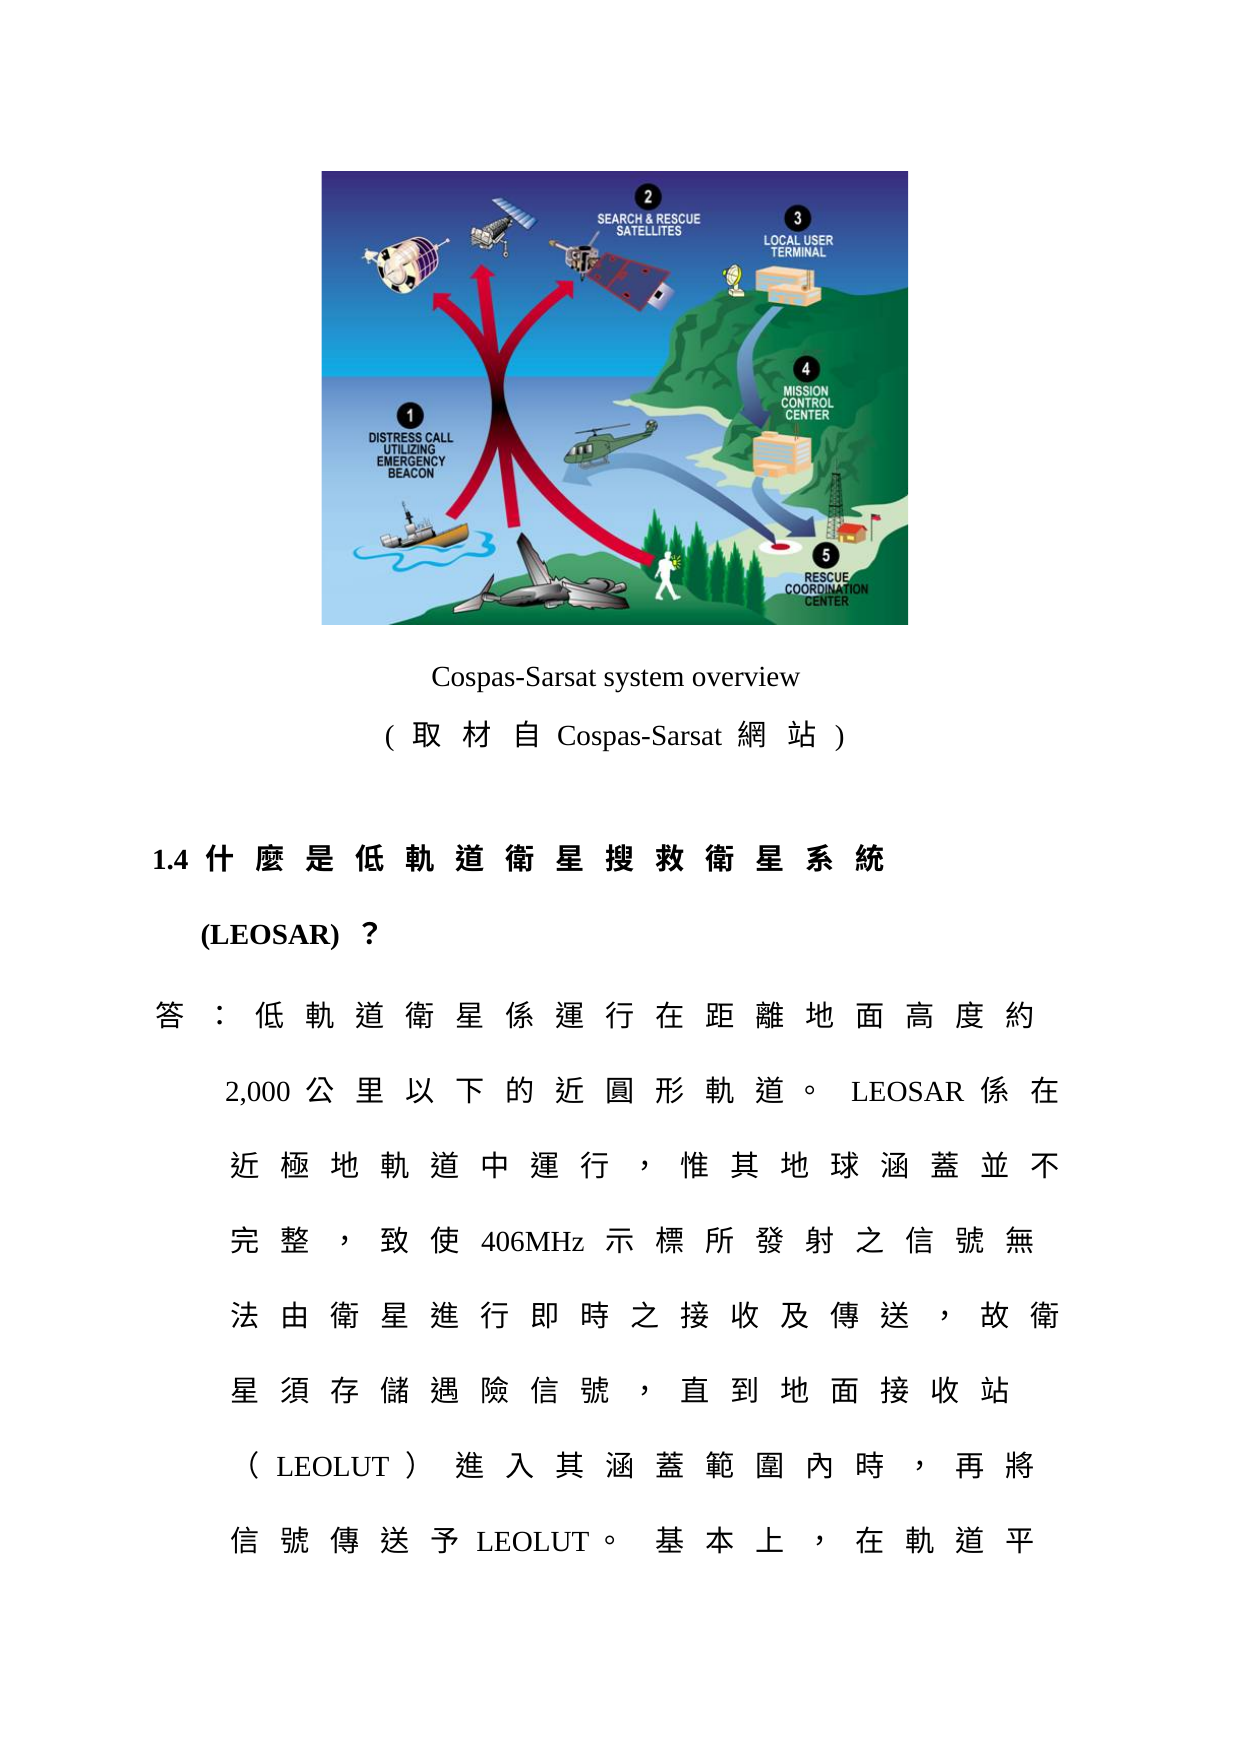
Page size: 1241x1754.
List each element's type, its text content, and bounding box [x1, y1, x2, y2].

picture [321, 171, 909, 625]
table_cell Cospas-Sarsat system overview (取材自Cospas-Sarsat網站) [308, 658, 932, 770]
text 1.4什麼是低軌道衛星搜救衛星系統(LEOSAR)？ [145, 819, 1083, 969]
table_header [308, 170, 932, 658]
text 答：低軌道衛星係運行在距離地面高度約2,000公里以下的近圓形軌道。LEOSAR係在近極地軌道中運行，惟其地球涵蓋並不完整，致使406MHz示標所發射之信號無法由衛星進行即時之接收及傳送，故衛星須存儲遇險信號，直到地面接收站（LEOLUT）進入其涵蓋範圍內時，再將信號傳送予LEOLUT。基本上，在軌道平 [145, 977, 1083, 1577]
